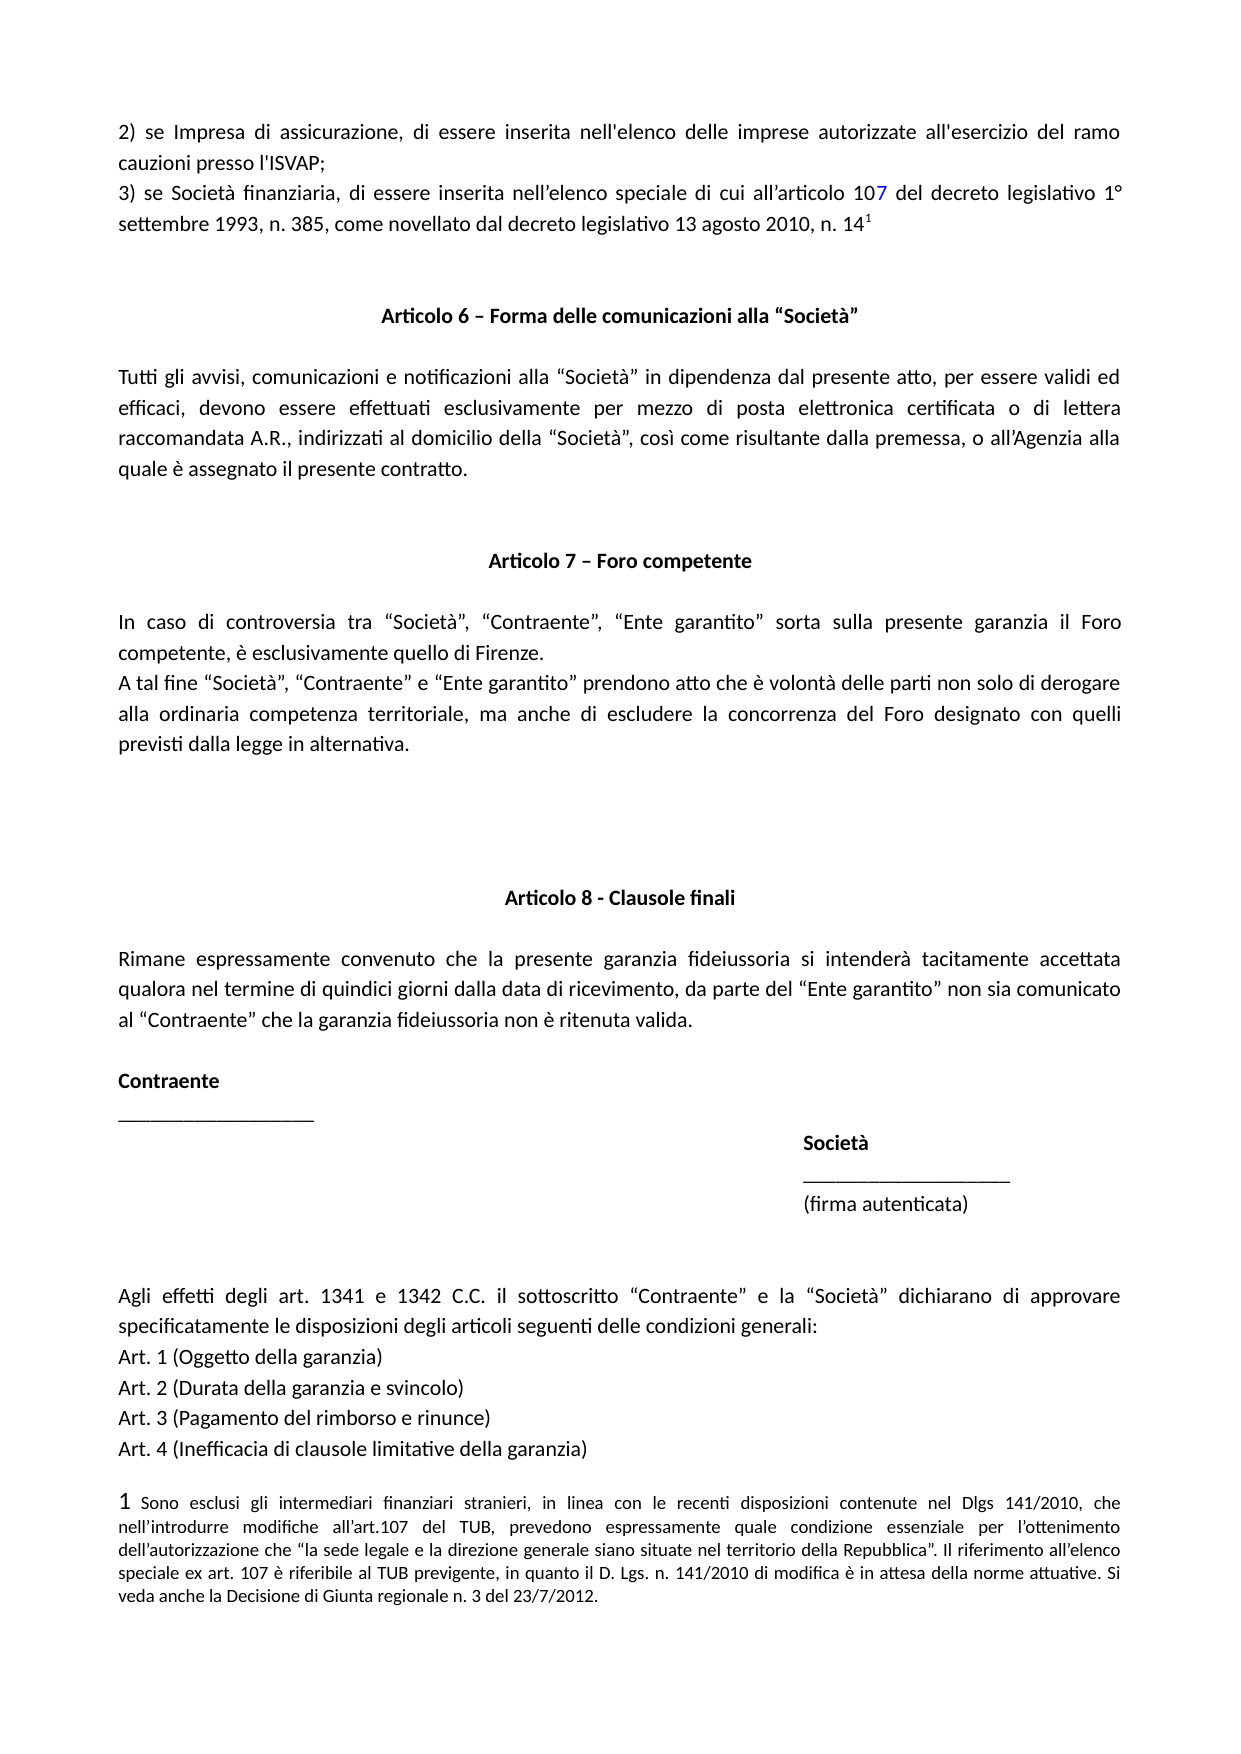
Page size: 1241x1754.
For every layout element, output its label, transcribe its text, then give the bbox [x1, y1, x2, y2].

text Articolo 6 – Forma delle comunicazioni alla “Società” [118, 302, 1122, 328]
text (firma autenticata) [118, 1190, 1122, 1217]
text Art. 3 (Pagamento del rimborso e rinunce) [118, 1404, 1122, 1431]
text Rimane espressamente convenuto che la presente garanzia fideiussoria si intenderà tacitamente accettata qualora nel termine di quindici giorni dalla data di ricevimento, da parte del “Ente garantito” non sia comunicato al “Contraente” che la garanzia fideiussoria non è ritenuta valida. [118, 945, 1122, 1033]
text Società [118, 1129, 1122, 1155]
text Sono esclusi gli intermediari finanziari stranieri, in linea con le recenti disposizioni contenute nel Dlgs 141/2010, che nell’introdurre modifiche all’art.107 del TUB, prevedono espressamente quale condizione essenziale per l’ottenimento dell’autorizzazione che “la sede legale e la direzione generale siano situate nel territorio della Repubblica”. Il riferimento all’elenco speciale ex art. 107 è riferibile al TUB previgente, in quanto il D. Lgs. n. 141/2010 di modifica è in attesa della norme attuative. Si veda anche la Decisione di Giunta regionale n. 3 del 23/7/2012. [118, 1485, 1122, 1607]
text Articolo 7 – Foro competente [118, 547, 1122, 573]
text Contraente [118, 1067, 1122, 1094]
text A tal fine “Società”, “Contraente” e “Ente garantito” prendono atto che è volontà delle parti non solo di derogare alla ordinaria competenza territoriale, ma anche di escludere la concorrenza del Foro designato con quelli previsti dalla legge in alternativa. [118, 669, 1122, 757]
text Art. 1 (Oggetto della garanzia) [118, 1343, 1122, 1370]
text 3) se Società finanziaria, di essere inserita nell’elenco speciale di cui all’articolo 107 del decreto legislativo 1° settembre 1993, n. 385, come novellato dal decreto legislativo 13 agosto 2010, n. 14 [118, 179, 1122, 237]
text Art. 2 (Durata della garanzia e svincolo) [118, 1374, 1122, 1400]
text Articolo 8 - Clausole finali [118, 884, 1122, 910]
text Agli effetti degli art. 1341 e 1342 C.C. il sottoscritto “Contraente” e la “Società” dichiarano di approvare specificatamente le disposizioni degli articoli seguenti delle condizioni generali: [118, 1282, 1122, 1339]
text In caso di controversia tra “Società”, “Contraente”, “Ente garantito” sorta sulla presente garanzia il Foro competente, è esclusivamente quello di Firenze. [118, 608, 1122, 665]
text __________________ [118, 1098, 1122, 1125]
text Tutti gli avvisi, comunicazioni e notificazioni alla “Società” in dipendenza dal presente atto, per essere validi ed efficaci, devono essere effettuati esclusivamente per mezzo di posta elettronica certificata o di lettera raccomandata A.R., indirizzati al domicilio della “Società”, così come risultante dalla premessa, o all’Agenzia alla quale è assegnato il presente contratto. [118, 363, 1122, 482]
text Art. 4 (Inefficacia di clausole limitative della garanzia) [118, 1435, 1122, 1462]
text ___________________ [118, 1159, 1122, 1186]
text 2) se Impresa di assicurazione, di essere inserita nell'elenco delle imprese autorizzate all'esercizio del ramo cauzioni presso l'ISVAP; [118, 118, 1122, 175]
